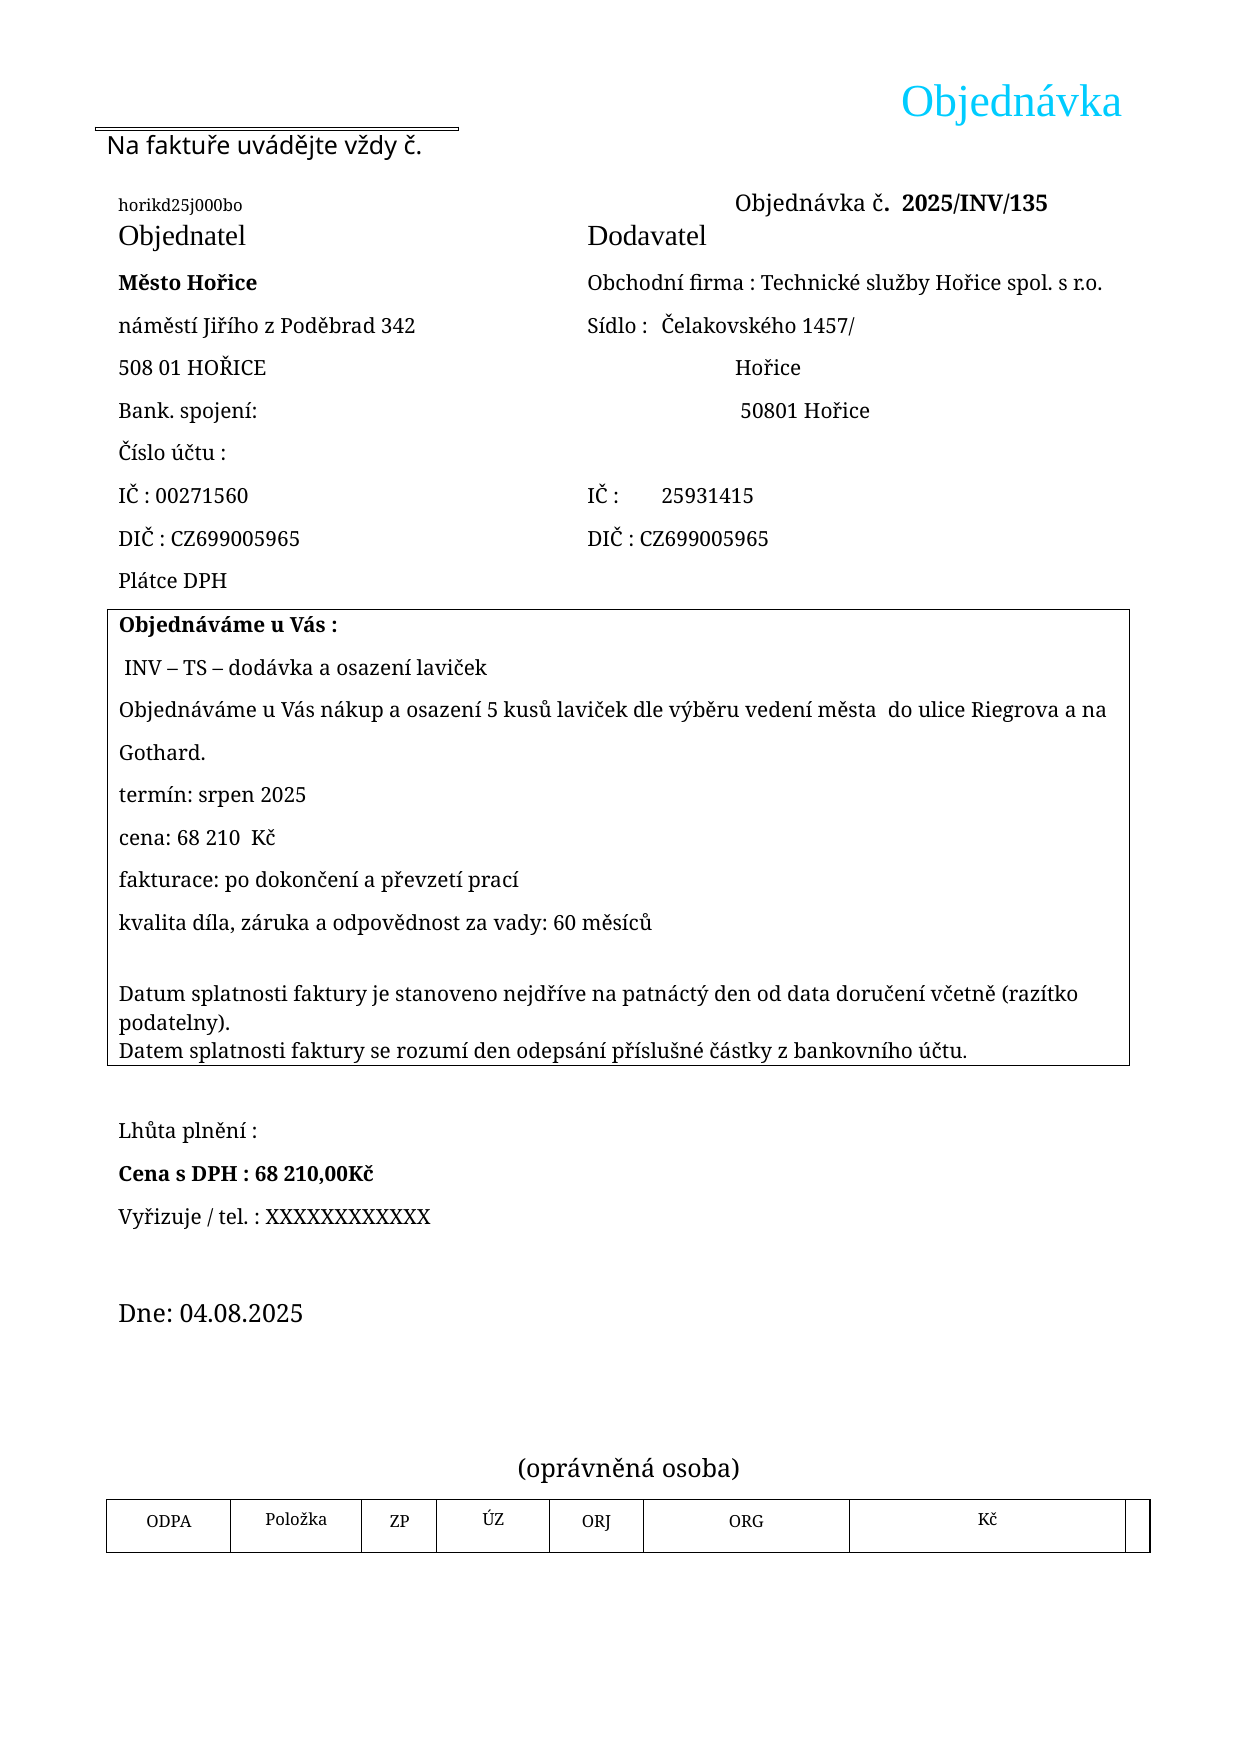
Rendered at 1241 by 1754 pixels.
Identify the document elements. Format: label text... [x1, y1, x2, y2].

table_header [1116, 1347, 1150, 1399]
text Město Hořice Obchodní firma : Technické služby Hořice spol. s r.o. [118, 268, 1122, 297]
text Lhůta plnění : [118, 1117, 1122, 1145]
text Vyřizuje / tel. : XXXXXXXXXXXX [118, 1202, 1122, 1230]
text Dne: 04.08.2025 [118, 1296, 1122, 1329]
table_cell (oprávněná osoba) [107, 1451, 1150, 1499]
table_cell ODPA [107, 1500, 230, 1552]
text Číslo účtu : [118, 438, 1122, 467]
text 508 01 HOŘICE Hořice [118, 353, 1122, 382]
table_cell [1116, 1399, 1150, 1451]
text DIČ : CZ699005965 DIČ : CZ699005965 [118, 524, 1122, 552]
text Bank. spojení: 50801 Hořice [118, 396, 1122, 424]
table_cell [1126, 1500, 1149, 1552]
table_cell Kč [850, 1500, 1125, 1552]
table_cell ÚZ [437, 1500, 549, 1552]
table_header Objednáváme u Vás : INV – TS – dodávka a osazení laviček Objednáváme u Vás nákup a osazení 5 kusů laviček dle výběru vedení města do ulice Riegrova a na Gothard. termín: srpen 2025 cena: 68 210 Kč fakturace: po dokončení a převzetí prací kvalita díla, záruka a odpovědnost za vady: 60 měsíců Datum splatnosti faktury je stanoveno nejdříve na patnáctý den od data doručení včetně (razítko podatelny). Datem splatnosti faktury se rozumí den odepsání příslušné částky z bankovního účtu. [108, 610, 1129, 1064]
table_cell ORG [644, 1500, 849, 1552]
table_cell Položka [231, 1500, 361, 1552]
table_cell ZP [362, 1500, 436, 1552]
text horikd25j000bo Objednávka č. 2025/INV/135 [118, 187, 1122, 218]
table_cell ORJ [550, 1500, 643, 1552]
text IČ : 00271560 IČ : 25931415 [118, 481, 1122, 509]
text Cena s DPH : 68 210,00Kč [118, 1159, 1122, 1188]
text náměstí Jiřího z Poděbrad 342 Sídlo : Čelakovského 1457/ [118, 311, 1122, 339]
text Objednatel Dodavatel [118, 218, 1122, 251]
text Plátce DPH [118, 566, 1122, 595]
table_header [107, 1347, 1116, 1399]
table_cell [107, 1399, 1116, 1451]
